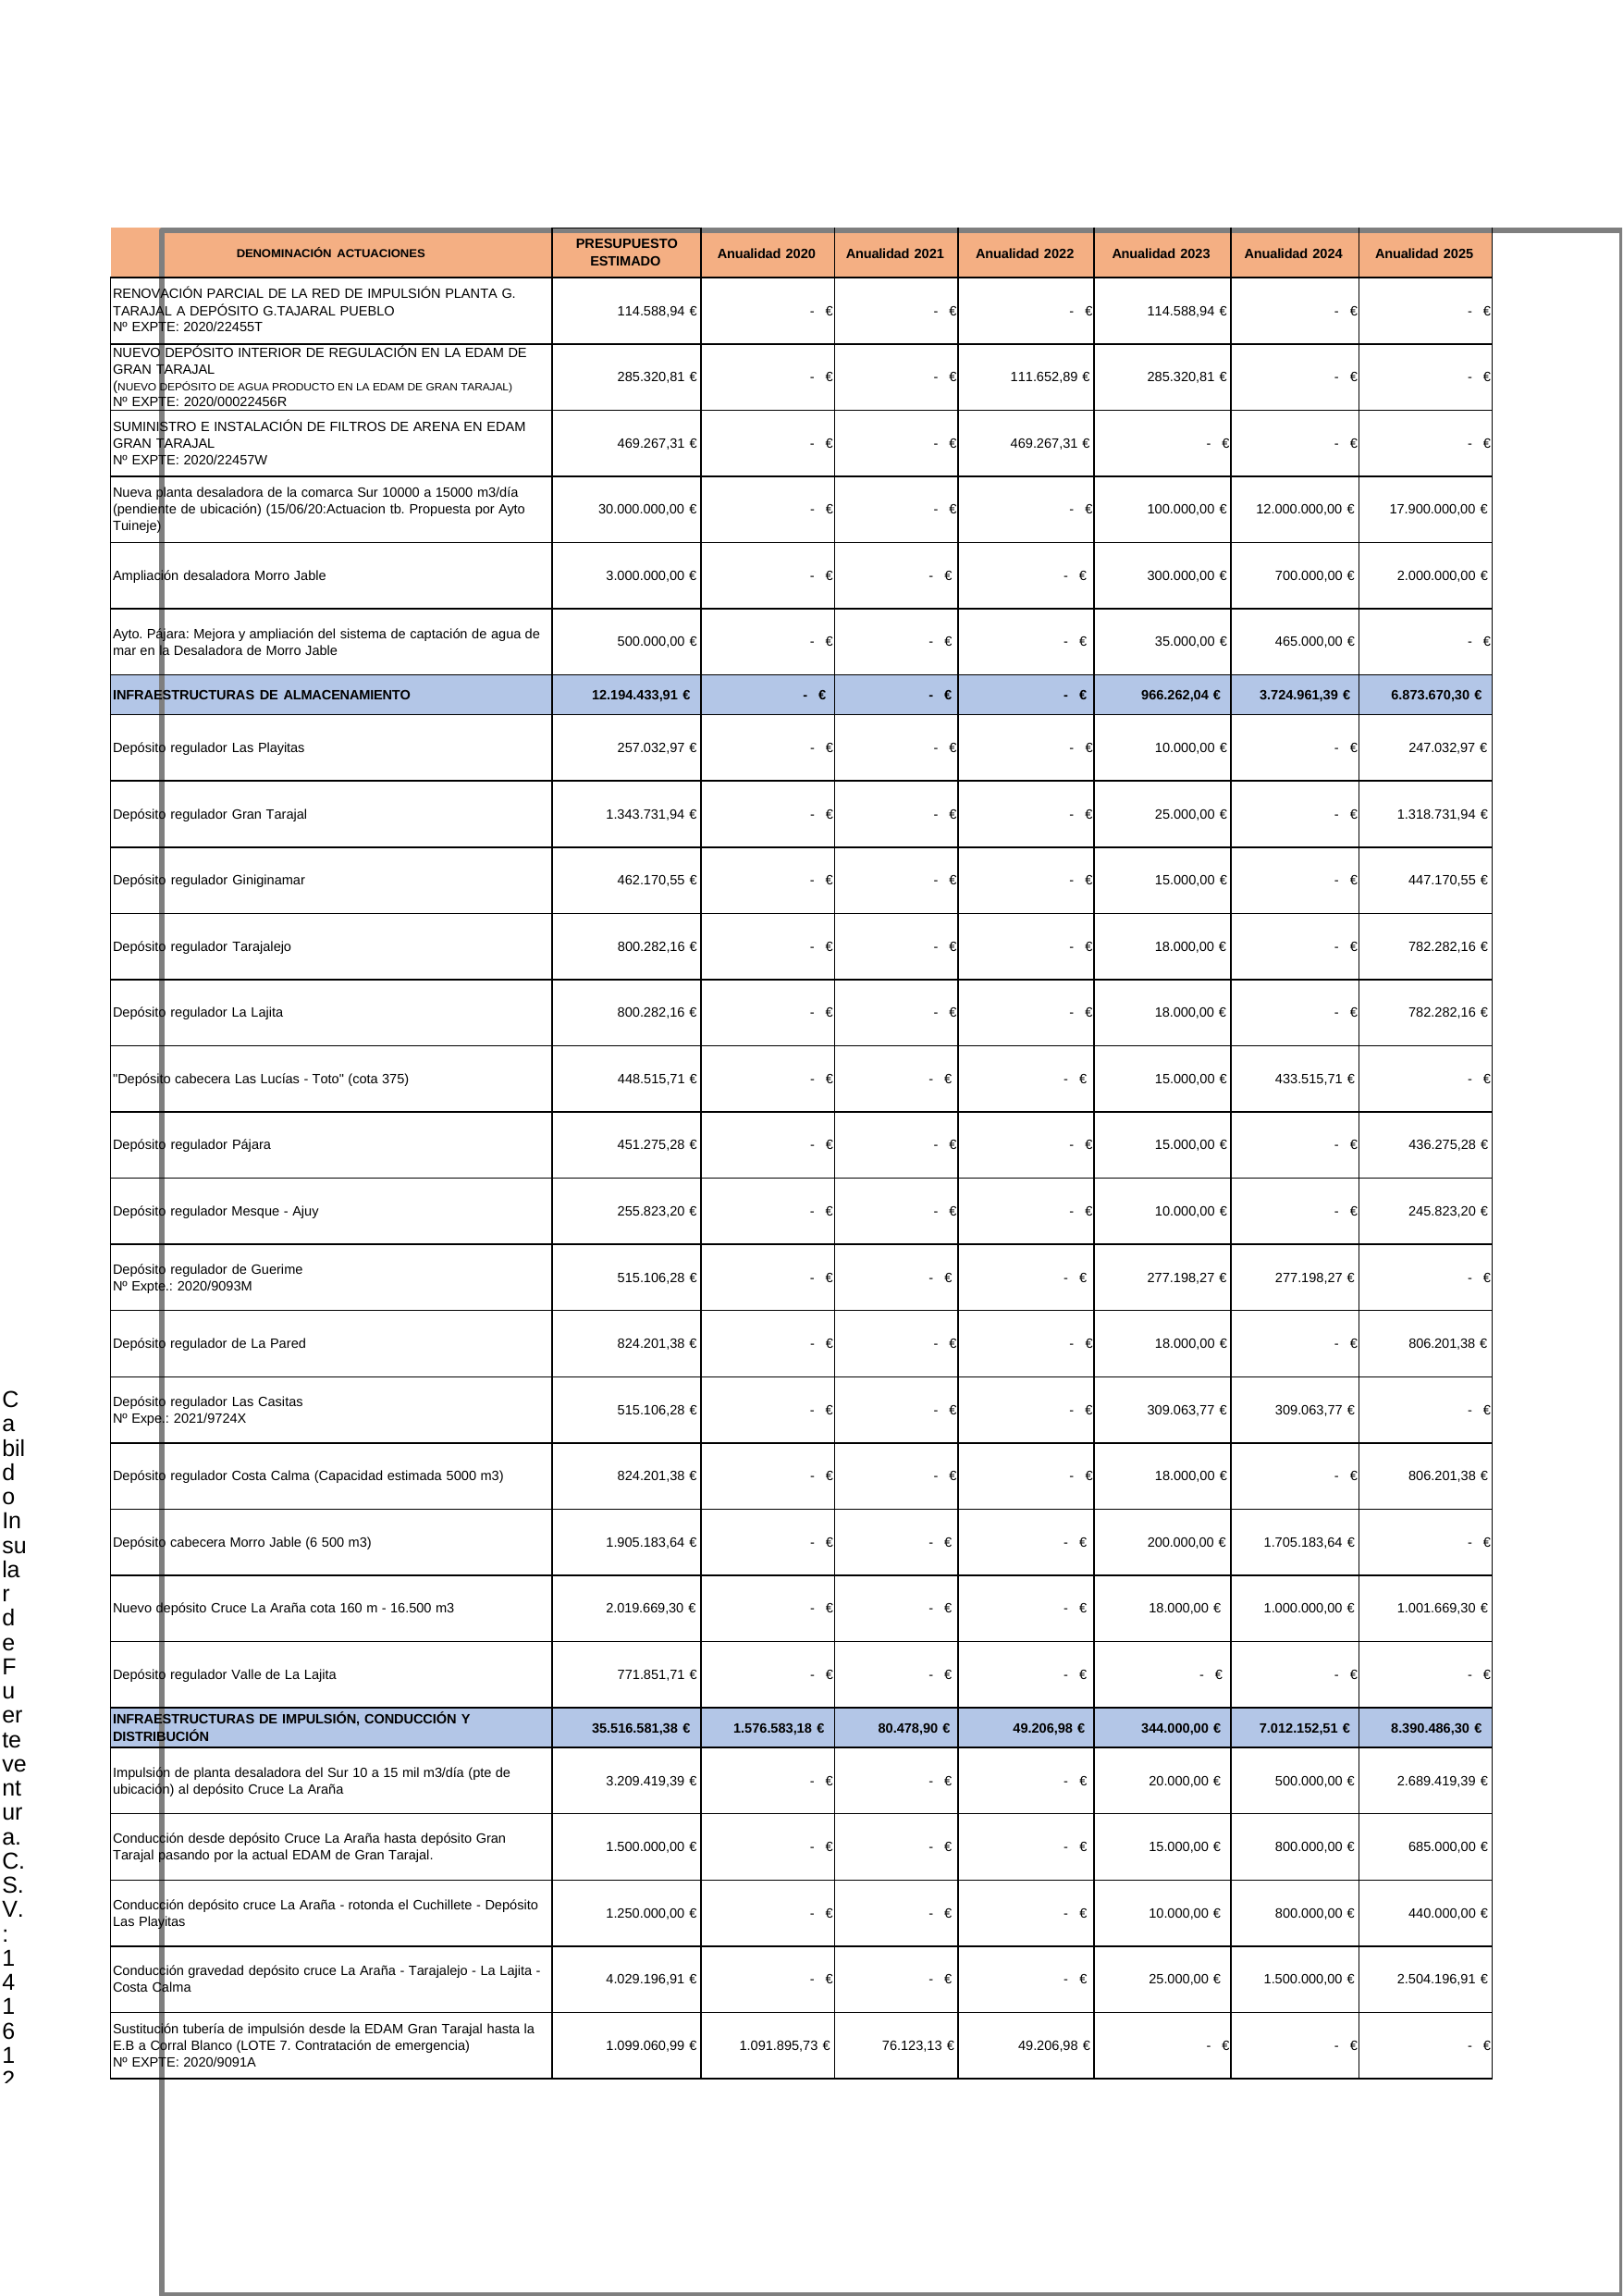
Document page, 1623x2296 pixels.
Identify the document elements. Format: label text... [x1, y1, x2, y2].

table_cell 15.000,00 € [1095, 1113, 1230, 1178]
table_header Anualidad 2021 [835, 233, 957, 277]
table_cell - € [959, 1113, 1093, 1178]
table_cell - € [835, 782, 957, 846]
table_cell 448.515,71 € [553, 1046, 700, 1111]
table_cell Conducción depósito cruce La Araña - rotonda el Cuchillete - Depósito Las Playitas [165, 1881, 551, 1945]
table_cell Ampliación desaladora Morro Jable [111, 543, 159, 608]
table_header Anualidad 2020 [702, 233, 834, 277]
table_cell 200.000,00 € [1095, 1510, 1230, 1574]
table_header [111, 228, 159, 277]
table_cell 465.000,00 € [1232, 610, 1359, 674]
table_cell 806.201,38 € [1359, 1311, 1492, 1376]
table_cell 685.000,00 € [1359, 1814, 1492, 1879]
table_cell 1.250.000,00 € [553, 1881, 700, 1945]
table_cell 6.873.670,30 € [1359, 675, 1492, 714]
table_cell Sustitución tubería de impulsión desde la EDAM Gran Tarajal hasta la E.B a Corral Blanco (LOTE 7. Contratación de emergencia) Nº EXPTE: 2020/9091A [165, 2013, 551, 2078]
table_cell - € [1232, 1179, 1359, 1243]
table_cell 469.267,31 € [553, 411, 700, 475]
table_cell - € [959, 1444, 1093, 1509]
table_cell - € [835, 1947, 957, 2011]
table_header Anualidad 2025 [1359, 233, 1492, 277]
table_cell Depósito regulador Mesque - Ajuy [111, 1179, 159, 1243]
table_cell - € [702, 1245, 834, 1310]
table_cell 2.689.419,39 € [1359, 1748, 1492, 1813]
table_cell Conducción desde depósito Cruce La Araña hasta depósito Gran Tarajal pasando por la actual EDAM de Gran Tarajal. [111, 1814, 159, 1879]
table_cell - € [959, 1881, 1093, 1945]
table_cell Depósito regulador Tarajalejo [165, 914, 551, 979]
table_cell - € [959, 1748, 1093, 1813]
table_cell Depósito regulador Costa Calma (Capacidad estimada 5000 m3) [111, 1444, 159, 1509]
table_cell - € [1095, 1642, 1230, 1707]
table_cell 18.000,00 € [1095, 1576, 1230, 1641]
table_cell Depósito regulador Pájara [165, 1113, 551, 1178]
table_cell 1.318.731,94 € [1359, 782, 1492, 846]
table_cell - € [959, 1947, 1093, 2011]
table_cell 800.000,00 € [1232, 1814, 1359, 1879]
table_cell - € [1232, 2013, 1359, 2078]
table_cell - € [1095, 2013, 1230, 2078]
table_cell - € [959, 914, 1093, 979]
table_cell Sustitución tubería de impulsión desde la EDAM Gran Tarajal hasta la E.B a Corral Blanco (LOTE 7. Contratación de emergencia) Nº EXPTE: 2020/9091A [111, 2013, 159, 2078]
table_cell - € [1232, 715, 1359, 780]
table_cell - € [835, 914, 957, 979]
table_cell - € [959, 1510, 1093, 1574]
table_header PRESUPUESTO ESTIMADO [553, 233, 700, 277]
table_cell - € [702, 1377, 834, 1442]
table_cell Depósito regulador Giniginamar [111, 848, 159, 912]
table_cell - € [1359, 2013, 1492, 2078]
table_cell Conducción depósito cruce La Araña - rotonda el Cuchillete - Depósito Las Playitas [111, 1881, 159, 1945]
table_cell - € [835, 1576, 957, 1641]
table_cell - € [702, 411, 834, 475]
table_cell - € [1359, 1377, 1492, 1442]
table_cell - € [835, 848, 957, 912]
table_cell - € [1232, 1113, 1359, 1178]
table_cell Impulsión de planta desaladora del Sur 10 a 15 mil m3/día (pte de ubicación) al depósito Cruce La Araña [111, 1748, 159, 1813]
table_cell - € [702, 1748, 834, 1813]
table_cell - € [959, 543, 1093, 608]
table_cell 2.504.196,91 € [1359, 1947, 1492, 2011]
table_cell - € [1359, 411, 1492, 475]
table_cell Depósito regulador Gran Tarajal [111, 782, 159, 846]
table_cell 782.282,16 € [1359, 914, 1492, 979]
table_cell 344.000,00 € [1095, 1709, 1230, 1747]
table_cell NUEVO DEPÓSITO INTERIOR DE REGULACIÓN EN LA EDAM DE GRAN TARAJAL (NUEVO DEPÓSITO DE AGUA PRODUCTO EN LA EDAM DE GRAN TARAJAL) Nº EXPTE: 2020/00022456R [165, 345, 551, 409]
table_cell 1.905.183,64 € [553, 1510, 700, 1574]
table_cell - € [702, 278, 834, 343]
table_header Anualidad 2022 [959, 233, 1093, 277]
table_cell 25.000,00 € [1095, 1947, 1230, 2011]
table_cell - € [702, 345, 834, 409]
table_cell 49.206,98 € [959, 1709, 1093, 1747]
table_cell - € [959, 477, 1093, 542]
table_cell 436.275,28 € [1359, 1113, 1492, 1178]
table_cell - € [702, 715, 834, 780]
table_cell - € [959, 278, 1093, 343]
table_cell - € [959, 675, 1093, 714]
table_cell 1.001.669,30 € [1359, 1576, 1492, 1641]
table_cell - € [959, 1814, 1093, 1879]
table_cell 500.000,00 € [1232, 1748, 1359, 1813]
table_cell - € [702, 1576, 834, 1641]
table_cell 824.201,38 € [553, 1311, 700, 1376]
table_cell 3.209.419,39 € [553, 1748, 700, 1813]
table_cell 515.106,28 € [553, 1245, 700, 1310]
table_cell - € [835, 1311, 957, 1376]
table_cell Depósito regulador Gran Tarajal [165, 782, 551, 846]
table_cell 2.000.000,00 € [1359, 543, 1492, 608]
table_cell 30.000.000,00 € [553, 477, 700, 542]
table_cell 245.823,20 € [1359, 1179, 1492, 1243]
table_cell - € [959, 1377, 1093, 1442]
table_cell - € [959, 981, 1093, 1044]
table_cell Ayto. Pájara: Mejora y ampliación del sistema de captación de agua de mar en la Desaladora de Morro Jable [111, 610, 159, 674]
table_cell - € [835, 411, 957, 475]
table_cell - € [702, 610, 834, 674]
table_cell 18.000,00 € [1095, 1444, 1230, 1509]
table_cell - € [959, 1046, 1093, 1111]
table_cell 285.320,81 € [1095, 345, 1230, 409]
table_cell 1.099.060,99 € [553, 2013, 700, 2078]
table_cell 247.032,97 € [1359, 715, 1492, 780]
table_cell Depósito regulador Costa Calma (Capacidad estimada 5000 m3) [165, 1444, 551, 1509]
table_cell 10.000,00 € [1095, 1881, 1230, 1945]
table_cell "Depósito cabecera Las Lucías - Toto" (cota 375) [111, 1046, 159, 1111]
table_cell Depósito regulador de La Pared [111, 1311, 159, 1376]
table_cell RENOVACIÓN PARCIAL DE LA RED DE IMPULSIÓN PLANTA G. TARAJAL A DEPÓSITO G.TAJARAL PUEBLO Nº EXPTE: 2020/22455T [111, 278, 159, 343]
table_cell - € [1232, 1444, 1359, 1509]
table_cell 12.194.433,91 € [553, 675, 700, 714]
table_cell - € [835, 981, 957, 1044]
table_cell 17.900.000,00 € [1359, 477, 1492, 542]
table_cell - € [835, 1245, 957, 1310]
table_cell 10.000,00 € [1095, 1179, 1230, 1243]
table_cell 18.000,00 € [1095, 1311, 1230, 1376]
table_cell 18.000,00 € [1095, 981, 1230, 1044]
table_cell Depósito regulador Mesque - Ajuy [165, 1179, 551, 1243]
table_cell INFRAESTRUCTURAS DE IMPULSIÓN, CONDUCCIÓN Y DISTRIBUCIÓN [111, 1709, 159, 1747]
table_cell - € [959, 1245, 1093, 1310]
table_cell - € [835, 543, 957, 608]
table_cell 500.000,00 € [553, 610, 700, 674]
table_cell - € [835, 1046, 957, 1111]
table_cell 25.000,00 € [1095, 782, 1230, 846]
table_cell NUEVO DEPÓSITO INTERIOR DE REGULACIÓN EN LA EDAM DE GRAN TARAJAL (NUEVO DEPÓSITO DE AGUA PRODUCTO EN LA EDAM DE GRAN TARAJAL) Nº EXPTE: 2020/00022456R [111, 345, 159, 409]
table_cell - € [959, 782, 1093, 846]
table_cell - € [959, 848, 1093, 912]
table_cell Depósito regulador Las Casitas Nº Expe.: 2021/9724X [165, 1377, 551, 1442]
table_cell 966.262,04 € [1095, 675, 1230, 714]
table_cell Depósito regulador Las Playitas [111, 715, 159, 780]
table_cell - € [1095, 411, 1230, 475]
table_cell - € [1232, 848, 1359, 912]
table_cell - € [835, 345, 957, 409]
table_cell - € [835, 477, 957, 542]
table_cell Nuevo depósito Cruce La Araña cota 160 m - 16.500 m3 [111, 1576, 159, 1641]
table_cell - € [835, 1814, 957, 1879]
table_cell - € [702, 1881, 834, 1945]
table_cell - € [702, 1311, 834, 1376]
table_cell 1.000.000,00 € [1232, 1576, 1359, 1641]
table_cell Depósito regulador La Lajita [111, 981, 159, 1044]
table_cell 462.170,55 € [553, 848, 700, 912]
table_cell INFRAESTRUCTURAS DE ALMACENAMIENTO [165, 675, 551, 714]
table_cell - € [959, 1179, 1093, 1243]
table_cell Depósito regulador de Guerime Nº Expte.: 2020/9093M [111, 1245, 159, 1310]
table_cell 114.588,94 € [553, 278, 700, 343]
table_cell 257.032,97 € [553, 715, 700, 780]
table_cell 800.282,16 € [553, 981, 700, 1044]
table_cell 35.516.581,38 € [553, 1709, 700, 1747]
table_cell 18.000,00 € [1095, 914, 1230, 979]
table_cell - € [1359, 1642, 1492, 1707]
table_cell 49.206,98 € [959, 2013, 1093, 2078]
table_cell 2.019.669,30 € [553, 1576, 700, 1641]
table_cell Nueva planta desaladora de la comarca Sur 10000 a 15000 m3/día (pendiente de ubicación) (15/06/20:Actuacion tb. Propuesta por Ayto Tuineje) [111, 477, 159, 542]
table_cell 447.170,55 € [1359, 848, 1492, 912]
table_cell - € [835, 1510, 957, 1574]
table_cell - € [702, 848, 834, 912]
table_cell 277.198,27 € [1232, 1245, 1359, 1310]
table_cell 1.705.183,64 € [1232, 1510, 1359, 1574]
table_cell - € [702, 1814, 834, 1879]
table_cell 100.000,00 € [1095, 477, 1230, 542]
table_cell Depósito regulador Las Casitas Nº Expe.: 2021/9724X [111, 1377, 159, 1442]
table_cell - € [835, 1444, 957, 1509]
table_cell - € [1359, 610, 1492, 674]
table_cell - € [1359, 1046, 1492, 1111]
table_cell 80.478,90 € [835, 1709, 957, 1747]
table_cell 76.123,13 € [835, 2013, 957, 2078]
table_cell - € [1232, 345, 1359, 409]
table_cell - € [835, 1179, 957, 1243]
table_cell 3.724.961,39 € [1232, 675, 1359, 714]
table_cell SUMINISTRO E INSTALACIÓN DE FILTROS DE ARENA EN EDAM GRAN TARAJAL Nº EXPTE: 2020/22457W [111, 411, 159, 475]
table_cell - € [1359, 345, 1492, 409]
table_cell Conducción desde depósito Cruce La Araña hasta depósito Gran Tarajal pasando por la actual EDAM de Gran Tarajal. [165, 1814, 551, 1879]
table_cell - € [835, 675, 957, 714]
table_cell - € [1232, 981, 1359, 1044]
table_cell INFRAESTRUCTURAS DE ALMACENAMIENTO [111, 675, 159, 714]
table_cell Depósito regulador Valle de La Lajita [165, 1642, 551, 1707]
table_cell 1.091.895,73 € [702, 2013, 834, 2078]
table_cell 35.000,00 € [1095, 610, 1230, 674]
table_cell 111.652,89 € [959, 345, 1093, 409]
table_cell - € [1232, 278, 1359, 343]
table_cell Depósito regulador Giniginamar [165, 848, 551, 912]
table_cell INFRAESTRUCTURAS DE IMPULSIÓN, CONDUCCIÓN Y DISTRIBUCIÓN [165, 1709, 551, 1747]
table_cell 12.000.000,00 € [1232, 477, 1359, 542]
table_cell - € [702, 1510, 834, 1574]
table_cell 1.500.000,00 € [553, 1814, 700, 1879]
table_header DENOMINACIÓN ACTUACIONES [165, 233, 551, 277]
table_cell - € [702, 782, 834, 846]
table_cell SUMINISTRO E INSTALACIÓN DE FILTROS DE ARENA EN EDAM GRAN TARAJAL Nº EXPTE: 2020/22457W [165, 411, 551, 475]
table_cell 824.201,38 € [553, 1444, 700, 1509]
table_cell 10.000,00 € [1095, 715, 1230, 780]
table_cell - € [959, 1311, 1093, 1376]
table_cell - € [702, 1444, 834, 1509]
table_cell 15.000,00 € [1095, 848, 1230, 912]
table_cell 285.320,81 € [553, 345, 700, 409]
table_cell - € [702, 1113, 834, 1178]
table_cell Depósito cabecera Morro Jable (6 500 m3) [111, 1510, 159, 1574]
table_cell 20.000,00 € [1095, 1748, 1230, 1813]
table_cell - € [959, 715, 1093, 780]
table_cell - € [959, 1576, 1093, 1641]
table_cell 3.000.000,00 € [553, 543, 700, 608]
table_cell - € [835, 1881, 957, 1945]
table_cell Conducción gravedad depósito cruce La Araña - Tarajalejo - La Lajita - Costa Calma [111, 1947, 159, 2011]
table_cell "Depósito cabecera Las Lucías - Toto" (cota 375) [165, 1046, 551, 1111]
table_cell Nuevo depósito Cruce La Araña cota 160 m - 16.500 m3 [165, 1576, 551, 1641]
table_cell 515.106,28 € [553, 1377, 700, 1442]
table_cell - € [1232, 411, 1359, 475]
table_cell 1.500.000,00 € [1232, 1947, 1359, 2011]
table_cell 800.000,00 € [1232, 1881, 1359, 1945]
table_cell 114.588,94 € [1095, 278, 1230, 343]
table_cell - € [835, 1377, 957, 1442]
table_cell 469.267,31 € [959, 411, 1093, 475]
table_cell 7.012.152,51 € [1232, 1709, 1359, 1747]
table_cell 806.201,38 € [1359, 1444, 1492, 1509]
table_cell - € [1359, 1245, 1492, 1310]
table_cell - € [1232, 782, 1359, 846]
table_cell 700.000,00 € [1232, 543, 1359, 608]
table_cell 771.851,71 € [553, 1642, 700, 1707]
table_header Anualidad 2023 [1095, 233, 1230, 277]
table_header Anualidad 2024 [1232, 233, 1359, 277]
table_cell - € [702, 477, 834, 542]
table_cell 800.282,16 € [553, 914, 700, 979]
table_cell - € [1232, 914, 1359, 979]
table_cell Depósito cabecera Morro Jable (6 500 m3) [165, 1510, 551, 1574]
table_cell Ayto. Pájara: Mejora y ampliación del sistema de captación de agua de mar en la Desaladora de Morro Jable [165, 610, 551, 674]
table_cell 4.029.196,91 € [553, 1947, 700, 2011]
table_cell - € [1232, 1642, 1359, 1707]
table_cell 433.515,71 € [1232, 1046, 1359, 1111]
text Cabildo Insular de Fuerteventura. C.S.V.: 14161245341114705637. [2, 1389, 27, 2082]
table_cell - € [702, 543, 834, 608]
table_cell - € [702, 1947, 834, 2011]
table_cell - € [1232, 1311, 1359, 1376]
table_cell - € [1359, 1510, 1492, 1574]
table_cell RENOVACIÓN PARCIAL DE LA RED DE IMPULSIÓN PLANTA G. TARAJAL A DEPÓSITO G.TAJARAL PUEBLO Nº EXPTE: 2020/22455T [165, 278, 551, 343]
table_cell 440.000,00 € [1359, 1881, 1492, 1945]
table_cell - € [959, 610, 1093, 674]
table_cell 1.343.731,94 € [553, 782, 700, 846]
table_cell - € [702, 981, 834, 1044]
table_cell 15.000,00 € [1095, 1814, 1230, 1879]
table_cell 15.000,00 € [1095, 1046, 1230, 1111]
table_cell - € [835, 1642, 957, 1707]
table_cell Depósito regulador de Guerime Nº Expte.: 2020/9093M [165, 1245, 551, 1310]
table_cell - € [835, 715, 957, 780]
table_cell 1.576.583,18 € [702, 1709, 834, 1747]
table_cell 277.198,27 € [1095, 1245, 1230, 1310]
table_cell - € [835, 610, 957, 674]
table_cell 300.000,00 € [1095, 543, 1230, 608]
table_cell Depósito regulador Pájara [111, 1113, 159, 1178]
table_cell 8.390.486,30 € [1359, 1709, 1492, 1747]
table_cell 782.282,16 € [1359, 981, 1492, 1044]
table_cell - € [835, 278, 957, 343]
table_cell 255.823,20 € [553, 1179, 700, 1243]
table_cell Depósito regulador Tarajalejo [111, 914, 159, 979]
table_cell - € [702, 1179, 834, 1243]
table_cell Depósito regulador La Lajita [165, 981, 551, 1044]
table_cell - € [702, 675, 834, 714]
table_cell Ampliación desaladora Morro Jable [165, 543, 551, 608]
table_cell 451.275,28 € [553, 1113, 700, 1178]
table_cell - € [702, 1046, 834, 1111]
table_cell 309.063,77 € [1095, 1377, 1230, 1442]
table_cell Depósito regulador Las Playitas [165, 715, 551, 780]
table_cell Depósito regulador Valle de La Lajita [111, 1642, 159, 1707]
table_cell Conducción gravedad depósito cruce La Araña - Tarajalejo - La Lajita - Costa Calma [165, 1947, 551, 2011]
table_cell Depósito regulador de La Pared [165, 1311, 551, 1376]
table_cell - € [959, 1642, 1093, 1707]
table_cell Impulsión de planta desaladora del Sur 10 a 15 mil m3/día (pte de ubicación) al depósito Cruce La Araña [165, 1748, 551, 1813]
table_cell - € [835, 1113, 957, 1178]
table_cell - € [702, 1642, 834, 1707]
table_cell - € [1359, 278, 1492, 343]
table_cell - € [702, 914, 834, 979]
table_cell - € [835, 1748, 957, 1813]
table_cell Nueva planta desaladora de la comarca Sur 10000 a 15000 m3/día (pendiente de ubicación) (15/06/20:Actuacion tb. Propuesta por Ayto Tuineje) [165, 477, 551, 542]
table_cell 309.063,77 € [1232, 1377, 1359, 1442]
